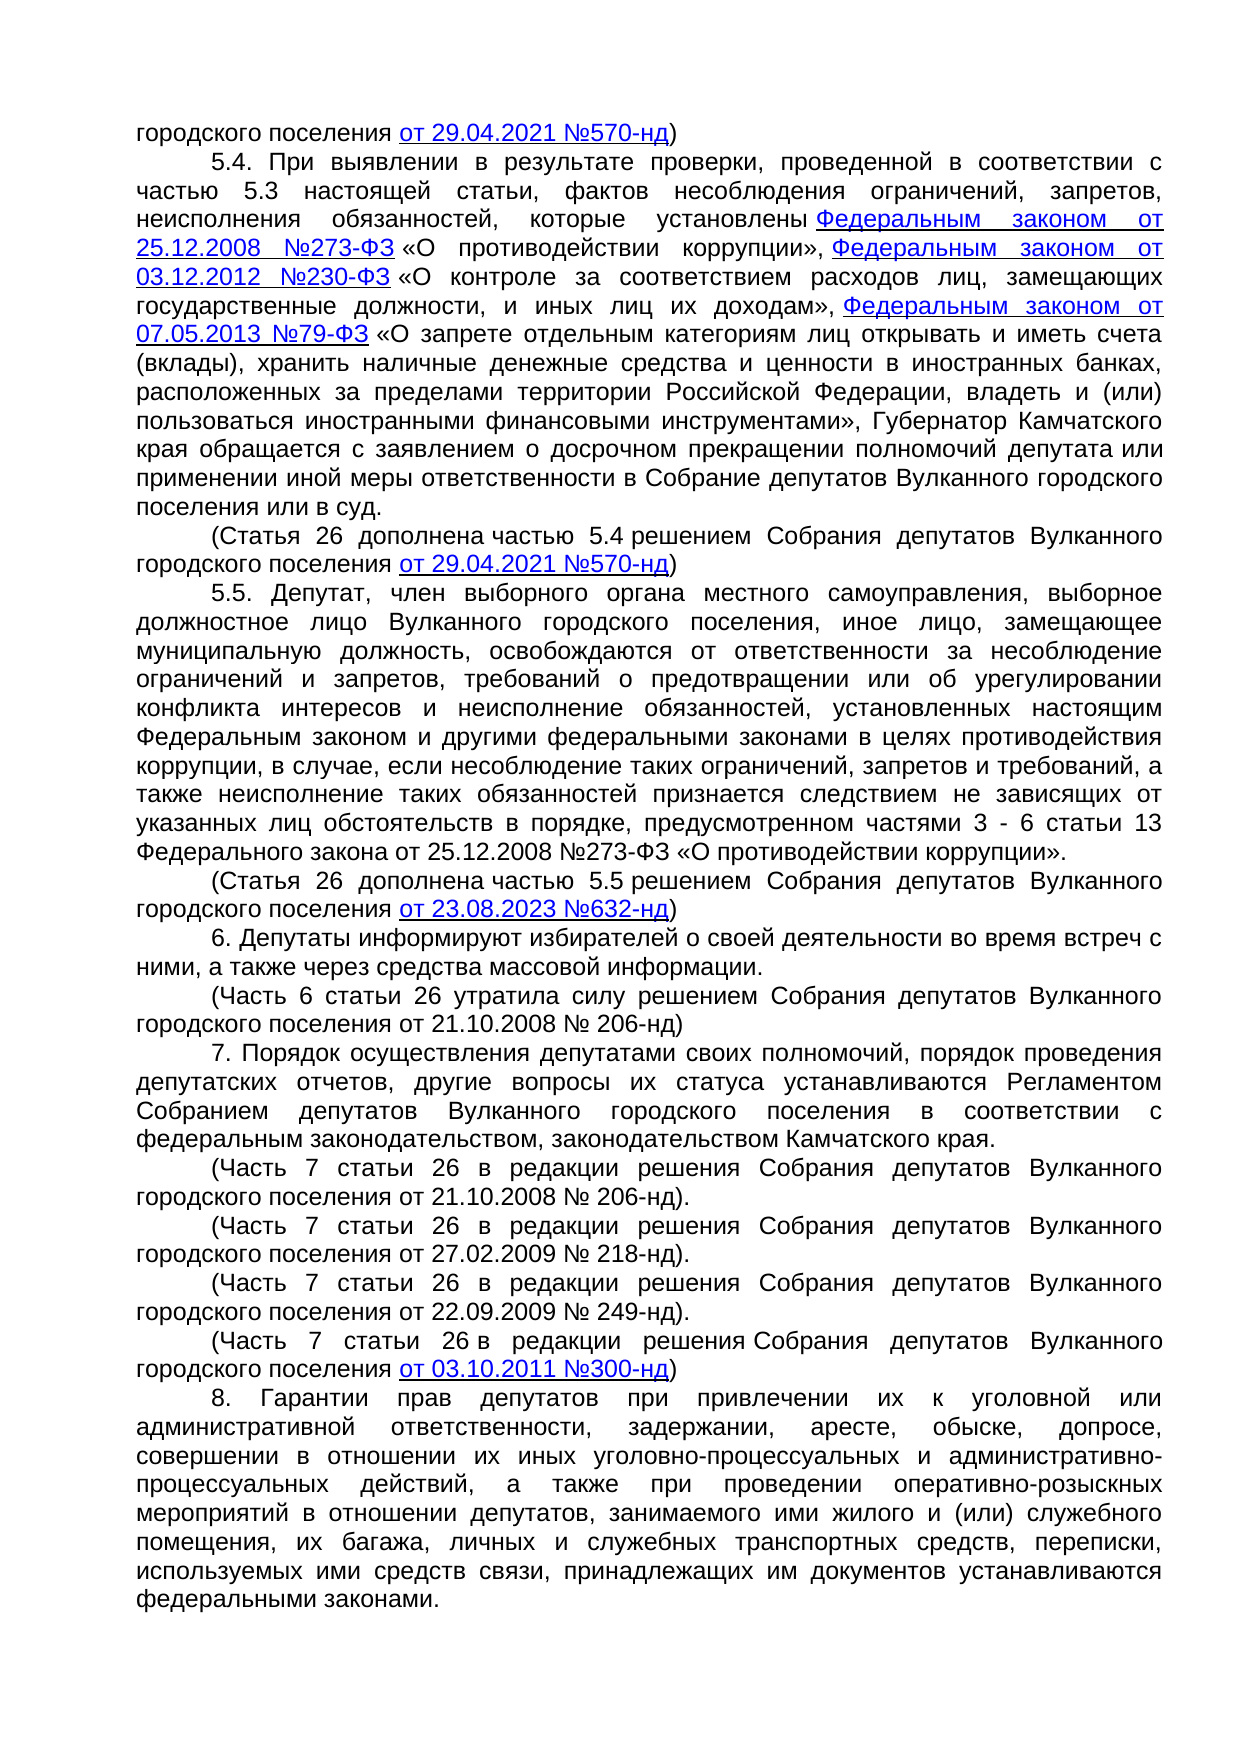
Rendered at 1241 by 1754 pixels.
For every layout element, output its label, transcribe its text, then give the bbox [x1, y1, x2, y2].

text 7. Порядок осуществления депутатами своих полномочий, порядок проведения депутатских отчетов, другие вопросы их статуса устанавливаются Регламентом Собранием депутатов Вулканного городского поселения в соответствии с федеральным законодательством, законодательством Камчатского края. [136, 1038, 1163, 1153]
text (Статья 26 дополнена частью 5.4 решением Собрания депутатов Вулканного городского поселения от 29.04.2021 №570-нд) [136, 521, 1163, 578]
text 5.5. Депутат, член выборного органа местного самоуправления, выборное должностное лицо Вулканного городского поселения, иное лицо, замещающее муниципальную должность, освобождаются от ответственности за несоблюдение ограничений и запретов, требований о предотвращении или об урегулировании конфликта интересов и неисполнение обязанностей, установленных настоящим Федеральным законом и другими федеральными законами в целях противодействия коррупции, в случае, если несоблюдение таких ограничений, запретов и требований, а также неисполнение таких обязанностей признается следствием не зависящих от указанных лиц обстоятельств в порядке, предусмотренном частями 3 - 6 статьи 13 Федерального закона от 25.12.2008 №273-ФЗ «О противодействии коррупции». [136, 578, 1163, 866]
text (Статья 26 дополнена частью 5.5 решением Собрания депутатов Вулканного городского поселения от 23.08.2023 №632-нд) [136, 866, 1163, 923]
text городского поселения от 29.04.2021 №570-нд) [136, 118, 1163, 147]
text (Часть 7 статьи 26 в редакции решения Собрания депутатов Вулканного городского поселения от 21.10.2008 № 206-нд). [136, 1153, 1163, 1211]
text (Часть 7 статьи 26 в редакции решения Собрания депутатов Вулканного городского поселения от 22.09.2009 № 249-нд). [136, 1268, 1163, 1326]
text (Часть 6 статьи 26 утратила силу решением Собрания депутатов Вулканного городского поселения от 21.10.2008 № 206-нд) [136, 981, 1163, 1038]
text 6. Депутаты информируют избирателей о своей деятельности во время встреч с ними, а также через средства массовой информации. [136, 923, 1163, 981]
text (Часть 7 статьи 26 в редакции решения Собрания депутатов Вулканного городского поселения от 03.10.2011 №300-нд) [136, 1326, 1163, 1383]
text (Часть 7 статьи 26 в редакции решения Собрания депутатов Вулканного городского поселения от 27.02.2009 № 218-нд). [136, 1211, 1163, 1268]
text 8. Гарантии прав депутатов при привлечении их к уголовной или административной ответственности, задержании, аресте, обыске, допросе, совершении в отношении их иных уголовно-процессуальных и административно-процессуальных действий, а также при проведении оперативно-розыскных мероприятий в отношении депутатов, занимаемого ими жилого и (или) служебного помещения, их багажа, личных и служебных транспортных средств, переписки, используемых ими средств связи, принадлежащих им документов устанавливаются федеральными законами. [136, 1383, 1163, 1613]
text 5.4. При выявлении в результате проверки, проведенной в соответствии с частью 5.3 настоящей статьи, фактов несоблюдения ограничений, запретов, неисполнения обязанностей, которые установлены Федеральным законом от 25.12.2008 №273-ФЗ «О противодействии коррупции», Федеральным законом от 03.12.2012 №230-ФЗ «О контроле за соответствием расходов лиц, замещающих государственные должности, и иных лиц их доходам», Федеральным законом от 07.05.2013 №79-ФЗ «О запрете отдельным категориям лиц открывать и иметь счета (вклады), хранить наличные денежные средства и ценности в иностранных банках, расположенных за пределами территории Российской Федерации, владеть и (или) пользоваться иностранными финансовыми инструментами», Губернатор Камчатского края обращается с заявлением о досрочном прекращении полномочий депутата или применении иной меры ответственности в Собрание депутатов Вулканного городского поселения или в суд. [136, 147, 1163, 521]
